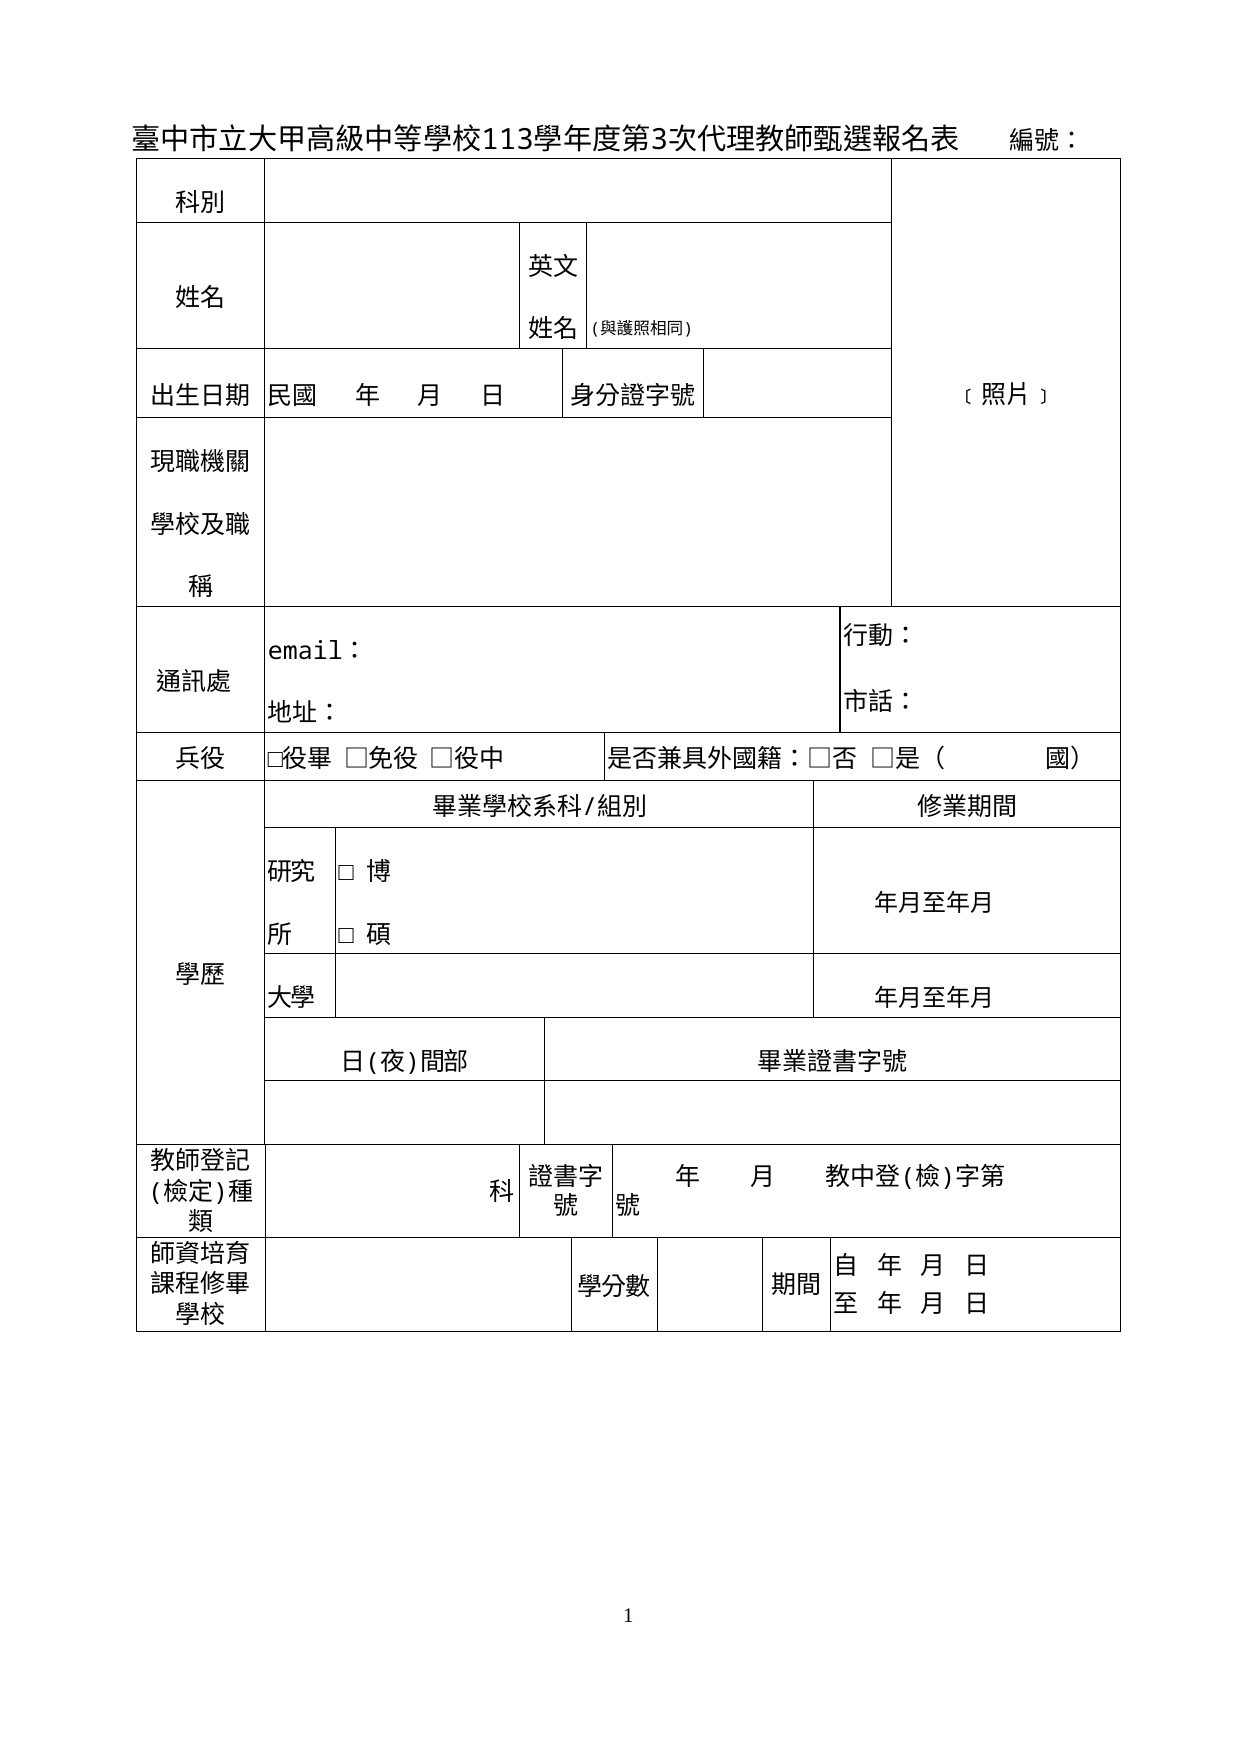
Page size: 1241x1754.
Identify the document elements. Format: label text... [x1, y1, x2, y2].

table_cell 行動： 市話： [841, 607, 1120, 732]
table_cell 畢業證書字號 [545, 1018, 1120, 1080]
table_cell 兵役 [137, 733, 264, 780]
table_cell 畢業學校系科/組別 [265, 781, 813, 827]
table_cell □役畢 □免役 □役中 [265, 733, 604, 780]
table_cell 姓名 [137, 223, 264, 348]
table_cell [265, 1081, 544, 1144]
table_cell [704, 349, 891, 417]
table_cell 通訊處 [137, 607, 264, 732]
table_cell 日(夜)間部 [265, 1018, 544, 1080]
table_cell 年月至年月 [814, 828, 1120, 953]
table_cell 是否兼具外國籍：□否 □是（ 國） [605, 733, 1120, 780]
table_cell (與護照相同) [587, 223, 891, 348]
table_cell [545, 1081, 1120, 1144]
table_cell 證書字號 [520, 1145, 612, 1237]
table_cell 師資培育課程修畢學校 [137, 1238, 265, 1331]
table_cell 現職機關 學校及職稱 [137, 418, 264, 606]
table_cell 英文 姓名 [520, 223, 586, 348]
table_header [265, 159, 891, 222]
table_cell 學歷 [137, 781, 264, 1144]
table_cell 自 年 月 日 至 年 月 日 [831, 1238, 1120, 1331]
table_cell email： 地址： [265, 607, 839, 732]
table_cell 學分數 [572, 1238, 657, 1331]
table_cell 出生日期 [137, 349, 264, 417]
table_cell 大學 [265, 954, 335, 1017]
table_cell 年月至年月 [814, 954, 1120, 1017]
table_header ﹝照片﹞ [892, 159, 1120, 606]
text 臺中市立大甲高級中等學校113學年度第3次代理教師甄選報名表 編號： [131, 96, 1125, 158]
table_cell 研究所 [265, 828, 335, 953]
table_cell 身分證字號 [563, 349, 703, 417]
table_cell [658, 1238, 762, 1331]
table_cell [266, 1238, 571, 1331]
table_header 科別 [137, 159, 264, 222]
table_cell 科 [266, 1145, 519, 1237]
table_cell 民國 年 月 日 [265, 349, 562, 417]
table_cell 年 月 教中登(檢)字第 號 [613, 1145, 1120, 1237]
table_cell [336, 954, 813, 1017]
table_cell 修業期間 [814, 781, 1120, 827]
table_cell □ 博 □ 碩 [336, 828, 813, 953]
table_cell [265, 418, 891, 606]
table_cell 教師登記 (檢定)種類 [137, 1145, 265, 1237]
table_cell 期間 [763, 1238, 830, 1331]
table_cell [265, 223, 519, 348]
